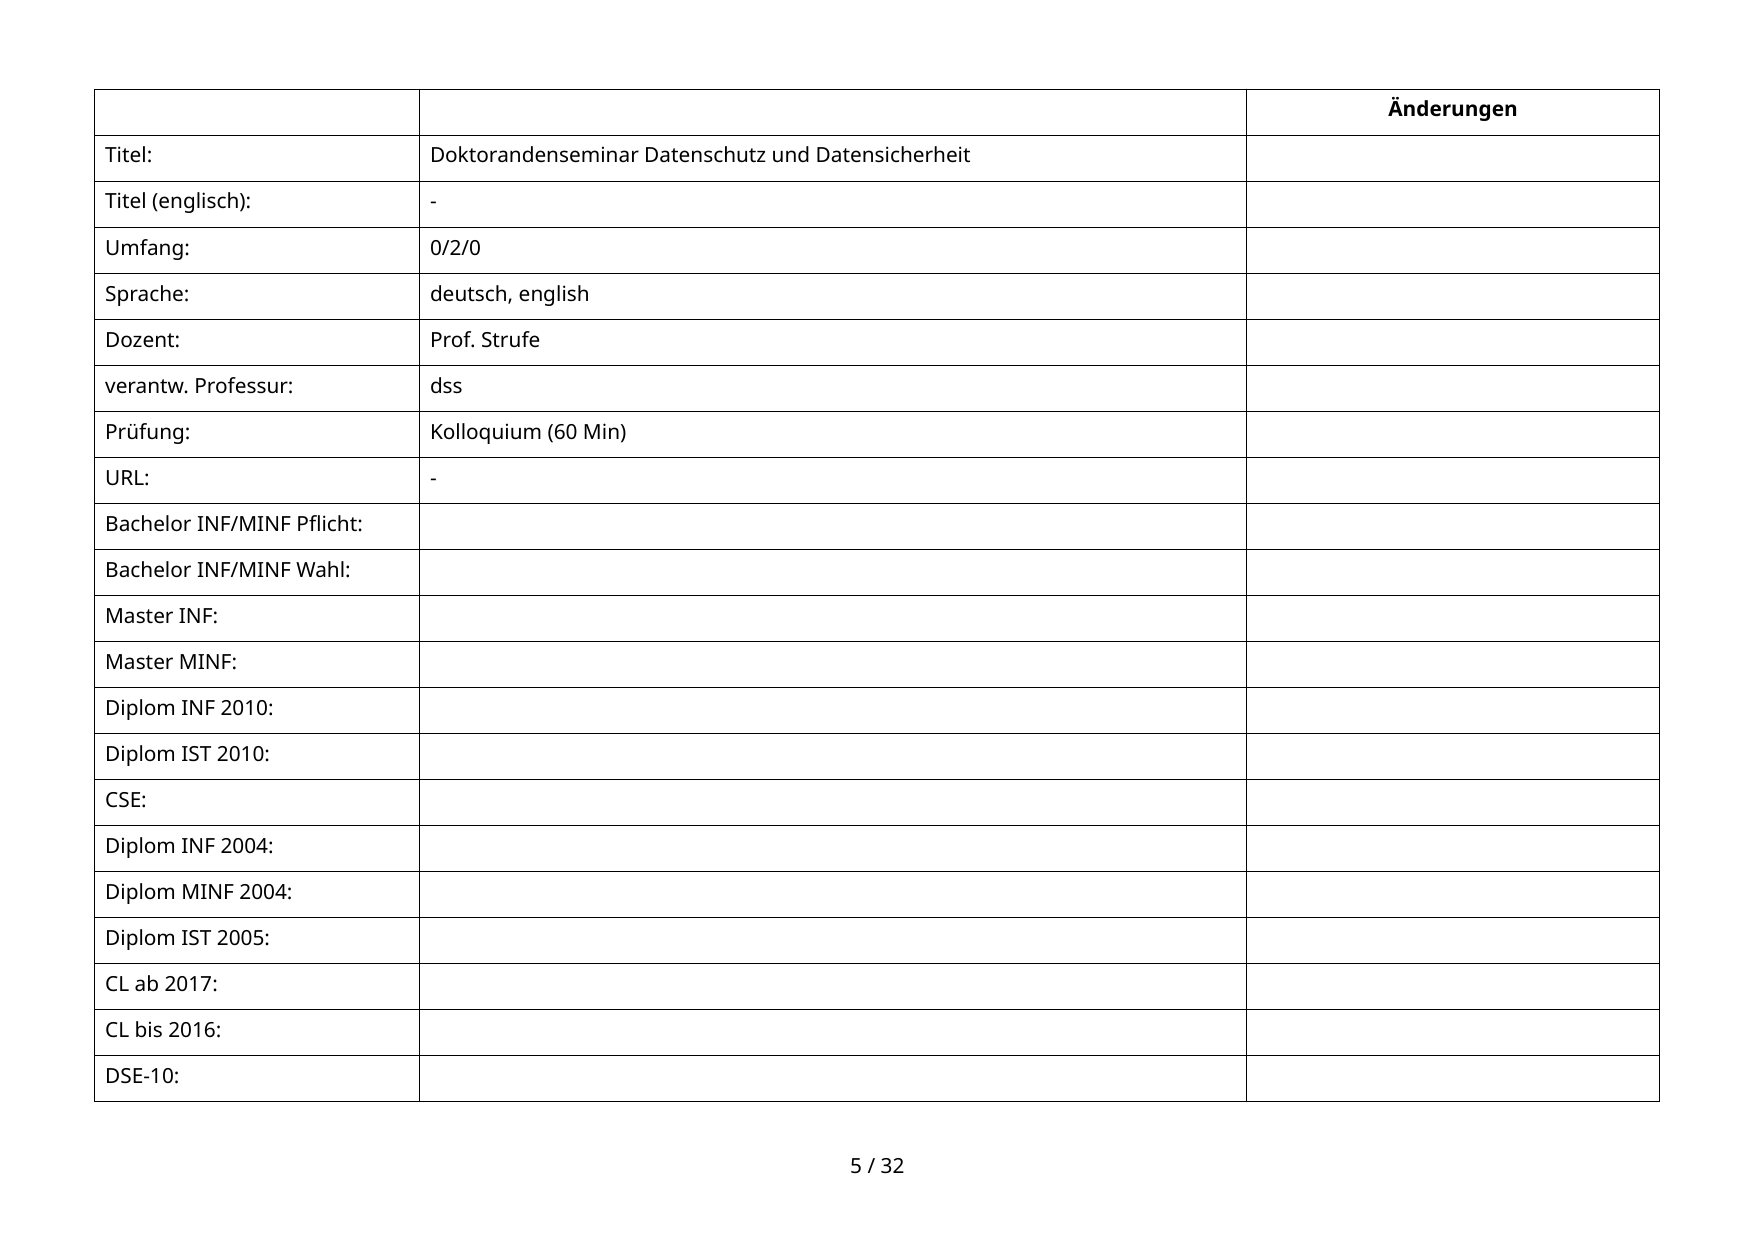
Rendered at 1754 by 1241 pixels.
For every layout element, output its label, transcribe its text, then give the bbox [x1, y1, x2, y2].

table_cell Bachelor INF/MINF Wahl: [95, 550, 419, 595]
table_cell CL ab 2017: [95, 964, 419, 1009]
table_cell [1247, 182, 1659, 227]
table_cell Titel: [95, 136, 419, 181]
table_cell [420, 642, 1246, 687]
table_cell [420, 964, 1246, 1009]
table_header [420, 90, 1246, 134]
table_cell Sprache: [95, 274, 419, 319]
table_header Änderungen [1247, 90, 1659, 134]
table_cell [420, 550, 1246, 595]
table_cell Titel (englisch): [95, 182, 419, 227]
table_cell [420, 504, 1246, 549]
table_cell Prof. Strufe [420, 320, 1246, 365]
table_cell [420, 688, 1246, 733]
table_cell [1247, 412, 1659, 457]
table_cell Umfang: [95, 228, 419, 273]
table_cell Bachelor INF/MINF Pflicht: [95, 504, 419, 549]
table_cell [1247, 688, 1659, 733]
table_cell Prüfung: [95, 412, 419, 457]
table_cell [1247, 504, 1659, 549]
table_cell - [420, 182, 1246, 227]
table_cell [1247, 642, 1659, 687]
table_cell Diplom IST 2010: [95, 734, 419, 779]
table_cell [420, 1056, 1246, 1101]
table_cell 0/2/0 [420, 228, 1246, 273]
table_cell [1247, 136, 1659, 181]
table_cell - [420, 458, 1246, 503]
table_cell Diplom INF 2004: [95, 826, 419, 871]
table_cell [420, 872, 1246, 917]
table_header [95, 90, 419, 134]
table_cell [1247, 734, 1659, 779]
table_cell [420, 734, 1246, 779]
table_cell Kolloquium (60 Min) [420, 412, 1246, 457]
table_cell Master INF: [95, 596, 419, 641]
table_cell [420, 596, 1246, 641]
table_cell Diplom MINF 2004: [95, 872, 419, 917]
table_cell [1247, 458, 1659, 503]
table_cell [1247, 228, 1659, 273]
table_cell [1247, 1010, 1659, 1055]
table_cell [420, 918, 1246, 963]
table_cell [1247, 320, 1659, 365]
table_cell deutsch, english [420, 274, 1246, 319]
table_cell [420, 826, 1246, 871]
table_cell [420, 1010, 1246, 1055]
table_cell Diplom IST 2005: [95, 918, 419, 963]
table_cell [1247, 1056, 1659, 1101]
table_cell [1247, 780, 1659, 825]
table_cell [1247, 826, 1659, 871]
table_cell [1247, 872, 1659, 917]
table_cell Doktorandenseminar Datenschutz und Datensicherheit [420, 136, 1246, 181]
table_cell verantw. Professur: [95, 366, 419, 411]
table_cell URL: [95, 458, 419, 503]
table_cell [1247, 596, 1659, 641]
table_cell Diplom INF 2010: [95, 688, 419, 733]
table_cell DSE-10: [95, 1056, 419, 1101]
table_cell [1247, 274, 1659, 319]
table_cell [1247, 550, 1659, 595]
table_cell CSE: [95, 780, 419, 825]
table_cell Master MINF: [95, 642, 419, 687]
table_cell Dozent: [95, 320, 419, 365]
table_cell [1247, 964, 1659, 1009]
table_cell [1247, 918, 1659, 963]
table_cell [420, 780, 1246, 825]
table_cell CL bis 2016: [95, 1010, 419, 1055]
table_cell dss [420, 366, 1246, 411]
table_cell [1247, 366, 1659, 411]
